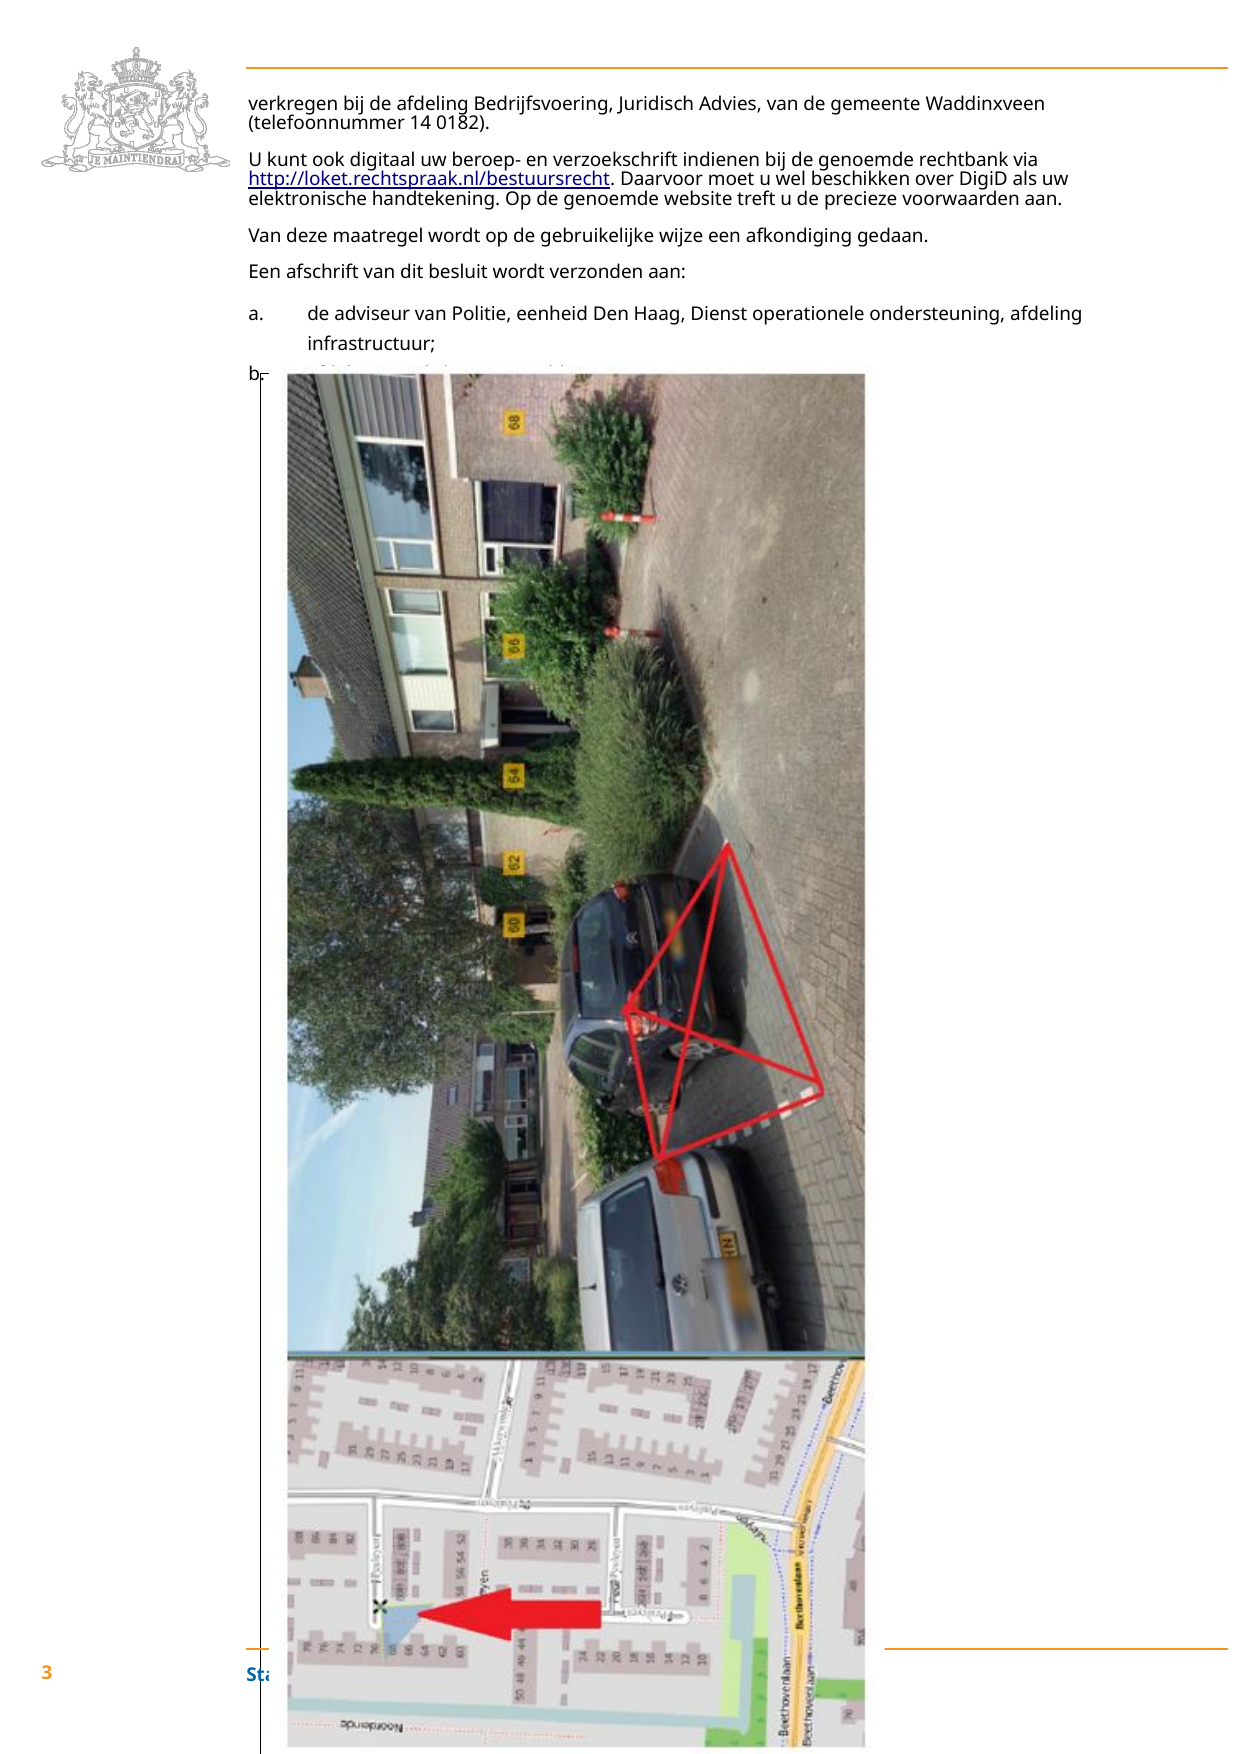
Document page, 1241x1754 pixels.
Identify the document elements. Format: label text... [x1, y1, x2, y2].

text Een afschrift van dit besluit wordt verzonden aan: [248, 263, 1152, 283]
list afdeling voorlichting ter publicatie; [248, 360, 1152, 385]
list de adviseur van Politie, eenheid Den Haag, Dienst operationele ondersteuning, afdeling infrastructuur; [248, 301, 1152, 356]
text Van deze maatregel wordt op de gebruikelijke wijze een afkondiging gedaan. [248, 227, 1152, 246]
text U kunt ook digitaal uw beroep- en verzoekschrift indienen bij de genoemde rechtbank via http://loket.rechtspraak.nl/bestuursrecht. Daarvoor moet u wel beschikken over DigiD als uw elektronische handtekening. Op de genoemde website treft u de precieze voorwaarden aan. [248, 151, 1152, 209]
picture [41, 47, 231, 172]
picture [268, 366, 885, 1754]
text verkregen bij de afdeling Bedrijfsvoering, Juridisch Advies, van de gemeente Waddinxveen (telefoonnummer 14 0182). [248, 95, 1152, 133]
